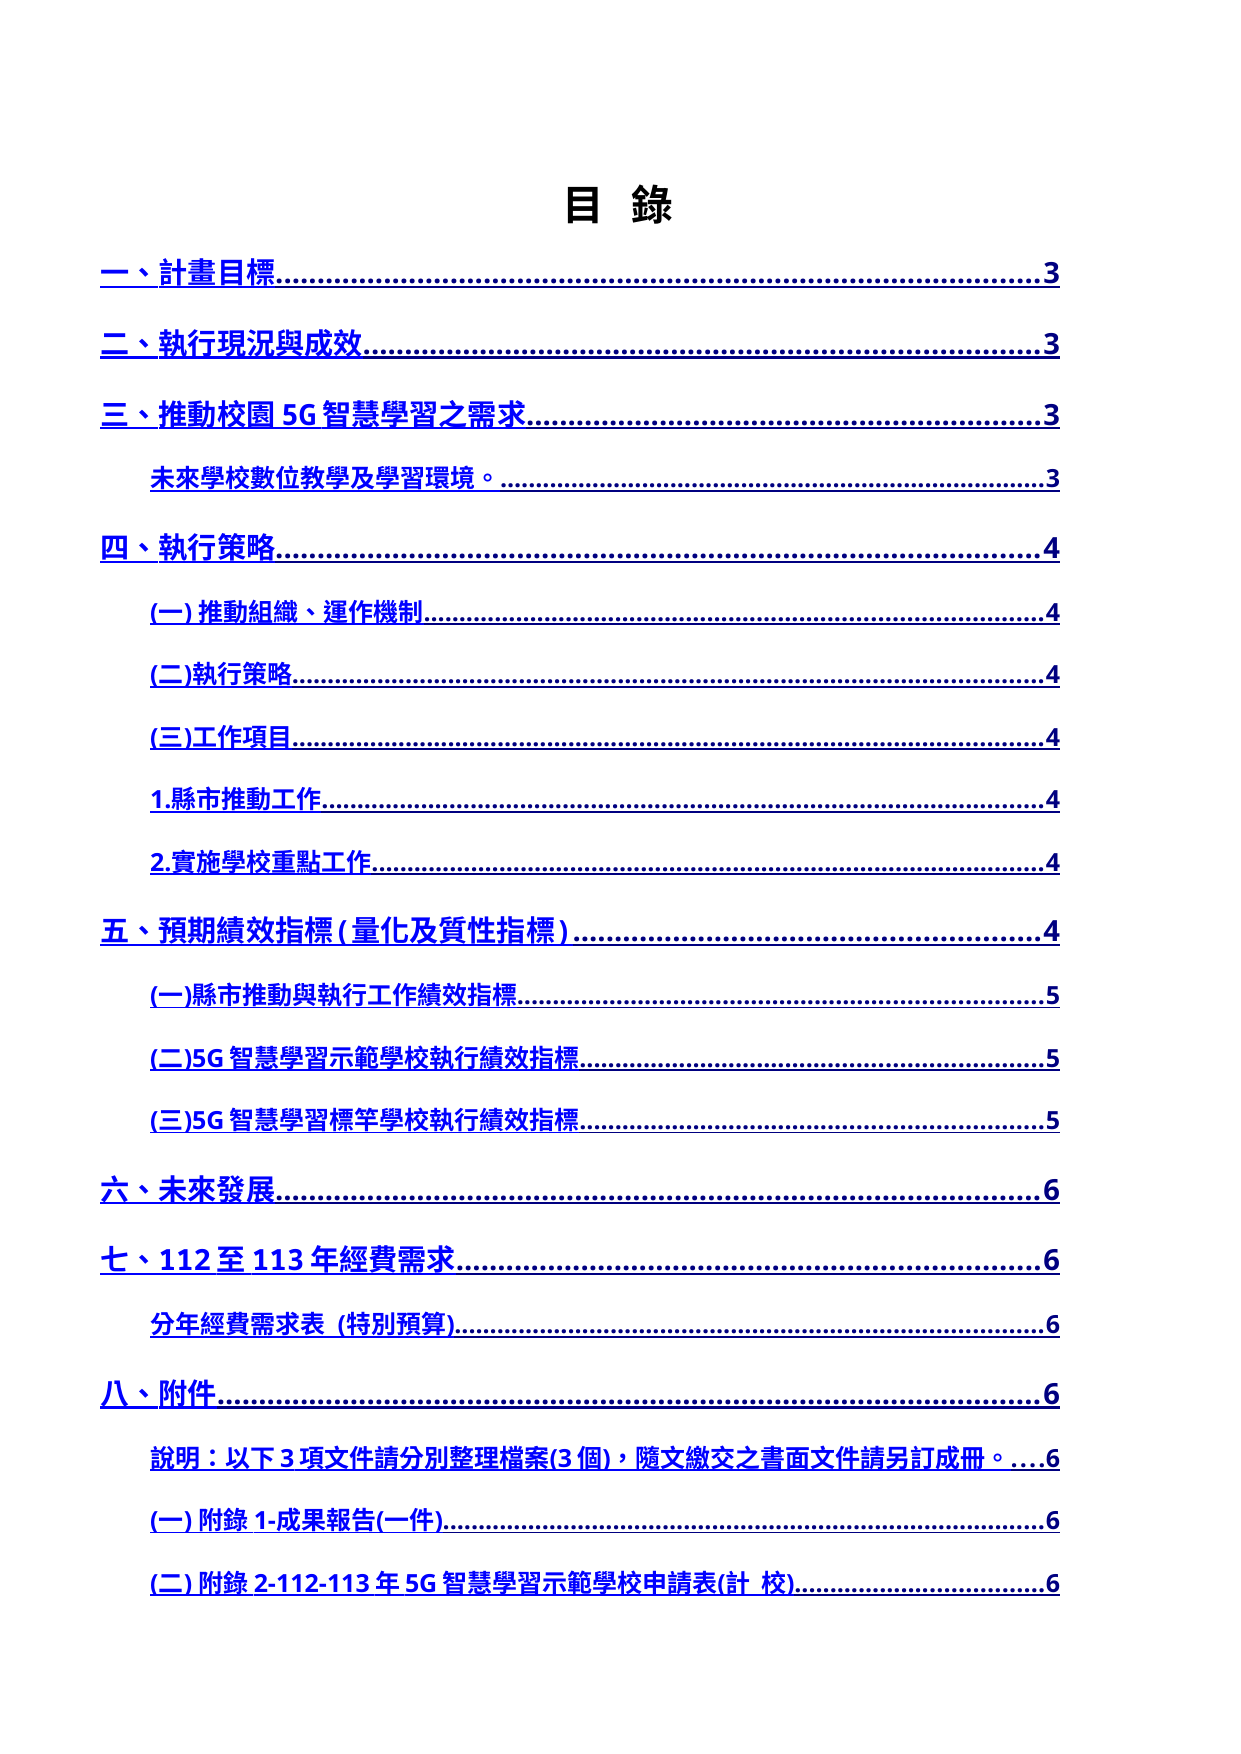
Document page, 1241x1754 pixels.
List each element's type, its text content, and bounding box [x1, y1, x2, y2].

text 未來學校數位教學及學習環境。 3 [150, 435, 1122, 498]
text 七、112至113年經費需求 6 [100, 1229, 1122, 1281]
text (三)5G智慧學習標竿學校執行績效指標 5 [150, 1077, 1122, 1139]
text 一、 計畫目標 3 [100, 242, 1122, 294]
text 2.實施學校重點工作 4 [150, 819, 1122, 881]
text (二)5G智慧學習示範學校執行績效指標 5 [150, 1014, 1122, 1077]
text 分年經費需求表 (特別預算) 6 [150, 1281, 1122, 1344]
text (一) 推動組織、運作機制 4 [150, 569, 1122, 631]
text 六、未來發展 6 [100, 1158, 1122, 1210]
text 四、 執行策略 4 [100, 517, 1122, 569]
text 目 錄 [112, 160, 1122, 223]
text 五、預期績效指標(量化及質性指標) 4 [100, 900, 1122, 952]
text 三、 推動校園5G智慧學習之需求 3 [100, 383, 1122, 435]
text 1.縣市推動工作 4 [150, 756, 1122, 819]
text (二)執行策略 4 [150, 631, 1122, 694]
text (二) 附錄2-112-113年5G智慧學習示範學校申請表(計_校) 6 [150, 1539, 1122, 1602]
text (一) 附錄1-成果報告(一件) 6 [150, 1477, 1122, 1539]
text 說明：以下3項文件請分別整理檔案(3個)，隨文繳交之書面文件請另訂成冊。 6 [150, 1414, 1122, 1477]
text (三)工作項目 4 [150, 694, 1122, 756]
text (一)縣市推動與執行工作績效指標 5 [150, 952, 1122, 1014]
text 八、 附件 6 [100, 1362, 1122, 1414]
text 二、 執行現況與成效 3 [100, 312, 1122, 364]
